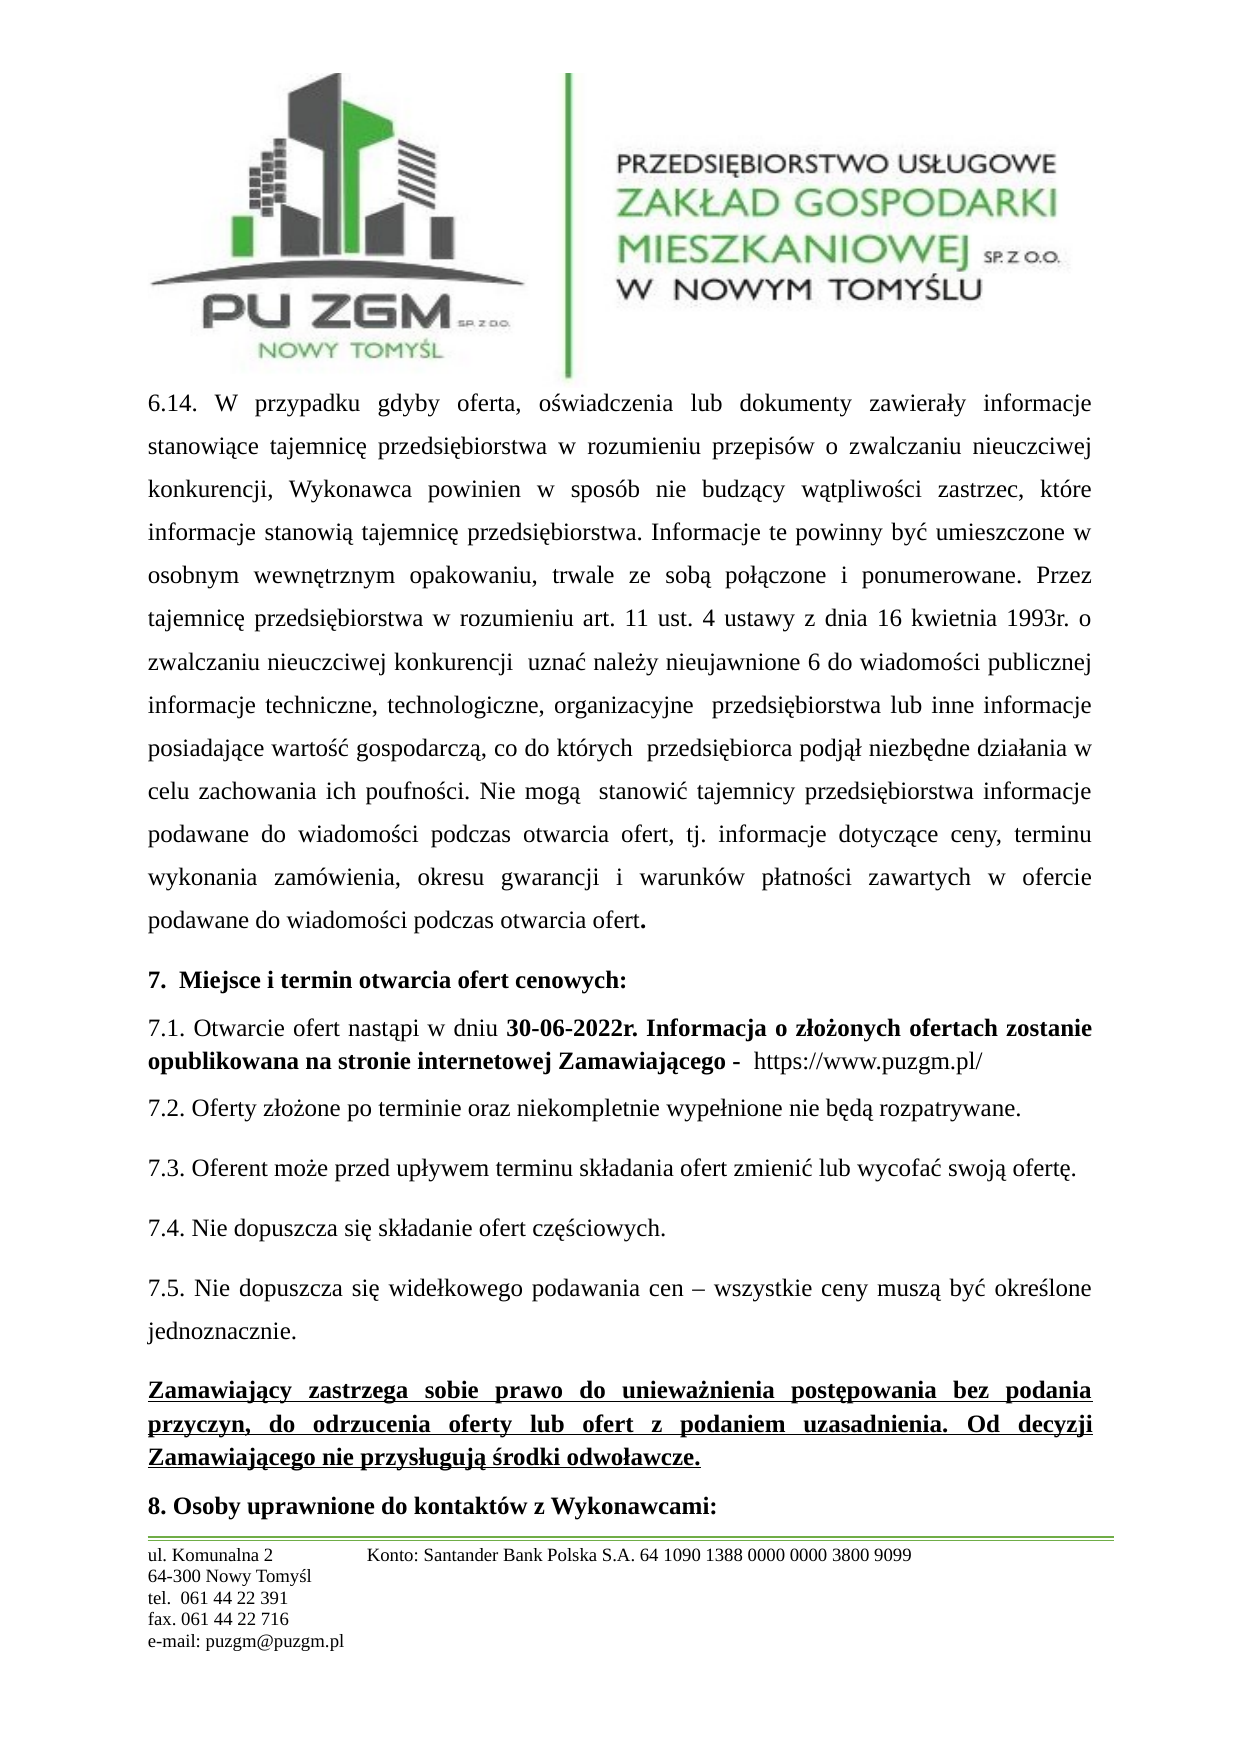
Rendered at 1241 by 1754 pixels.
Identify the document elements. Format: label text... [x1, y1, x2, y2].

text 7. Miejsce i termin otwarcia ofert cenowych: [148, 965, 1093, 994]
text przyczyn, do odrzucenia oferty lub ofert z podaniem uzasadnienia. Od decyzji [148, 1402, 1093, 1434]
text 8. Osoby uprawnione do kontaktów z Wykonawcami: [148, 1491, 1093, 1520]
text 7.4. Nie dopuszcza się składanie ofert częściowych. [148, 1213, 1093, 1242]
text Zamawiającego nie przysługują środki odwoławcze. [148, 1435, 1093, 1470]
text 7.3. Oferent może przed upływem terminu składania ofert zmienić lub wycofać swoją ofertę. [148, 1153, 1093, 1182]
text 7.2. Oferty złożone po terminie oraz niekompletnie wypełnione nie będą rozpatrywane. [148, 1093, 1093, 1122]
text 7.5. Nie dopuszcza się widełkowego podawania cen – wszystkie ceny muszą być określone jednoznacznie. [148, 1273, 1093, 1344]
text 6.14. W przypadku gdyby oferta, oświadczenia lub dokumenty zawierały informacje stanowiące tajemnicę przedsiębiorstwa w rozumieniu przepisów o zwalczaniu nieuczciwej konkurencji, Wykonawca powinien w sposób nie budzący wątpliwości zastrzec, które informacje stanowią tajemnicę przedsiębiorstwa. Informacje te powinny być umieszczone w osobnym wewnętrznym opakowaniu, trwale ze sobą połączone i ponumerowane. Przez tajemnicę przedsiębiorstwa w rozumieniu art. 11 ust. 4 ustawy z dnia 16 kwietnia 1993r. o zwalczaniu nieuczciwej konkurencji uznać należy nieujawnione 6 do wiadomości publicznej informacje techniczne, technologiczne, organizacyjne przedsiębiorstwa lub inne informacje posiadające wartość gospodarczą, co do których przedsiębiorca podjął niezbędne działania w celu zachowania ich poufności. Nie mogą stanowić tajemnicy przedsiębiorstwa informacje podawane do wiadomości podczas otwarcia ofert, tj. informacje dotyczące ceny, terminu wykonania zamówienia, okresu gwarancji i warunków płatności zawartych w ofercie podawane do wiadomości podczas otwarcia ofert. [148, 388, 1093, 934]
text Zamawiający zastrzega sobie prawo do unieważnienia postępowania bez podania [148, 1376, 1093, 1401]
text 7.1. Otwarcie ofert nastąpi w dniu 30-06-2022r. Informacja o złożonych ofertach zostanie opublikowana na stronie internetowej Zamawiającego - https://www.puzgm.pl/ [148, 1013, 1093, 1074]
